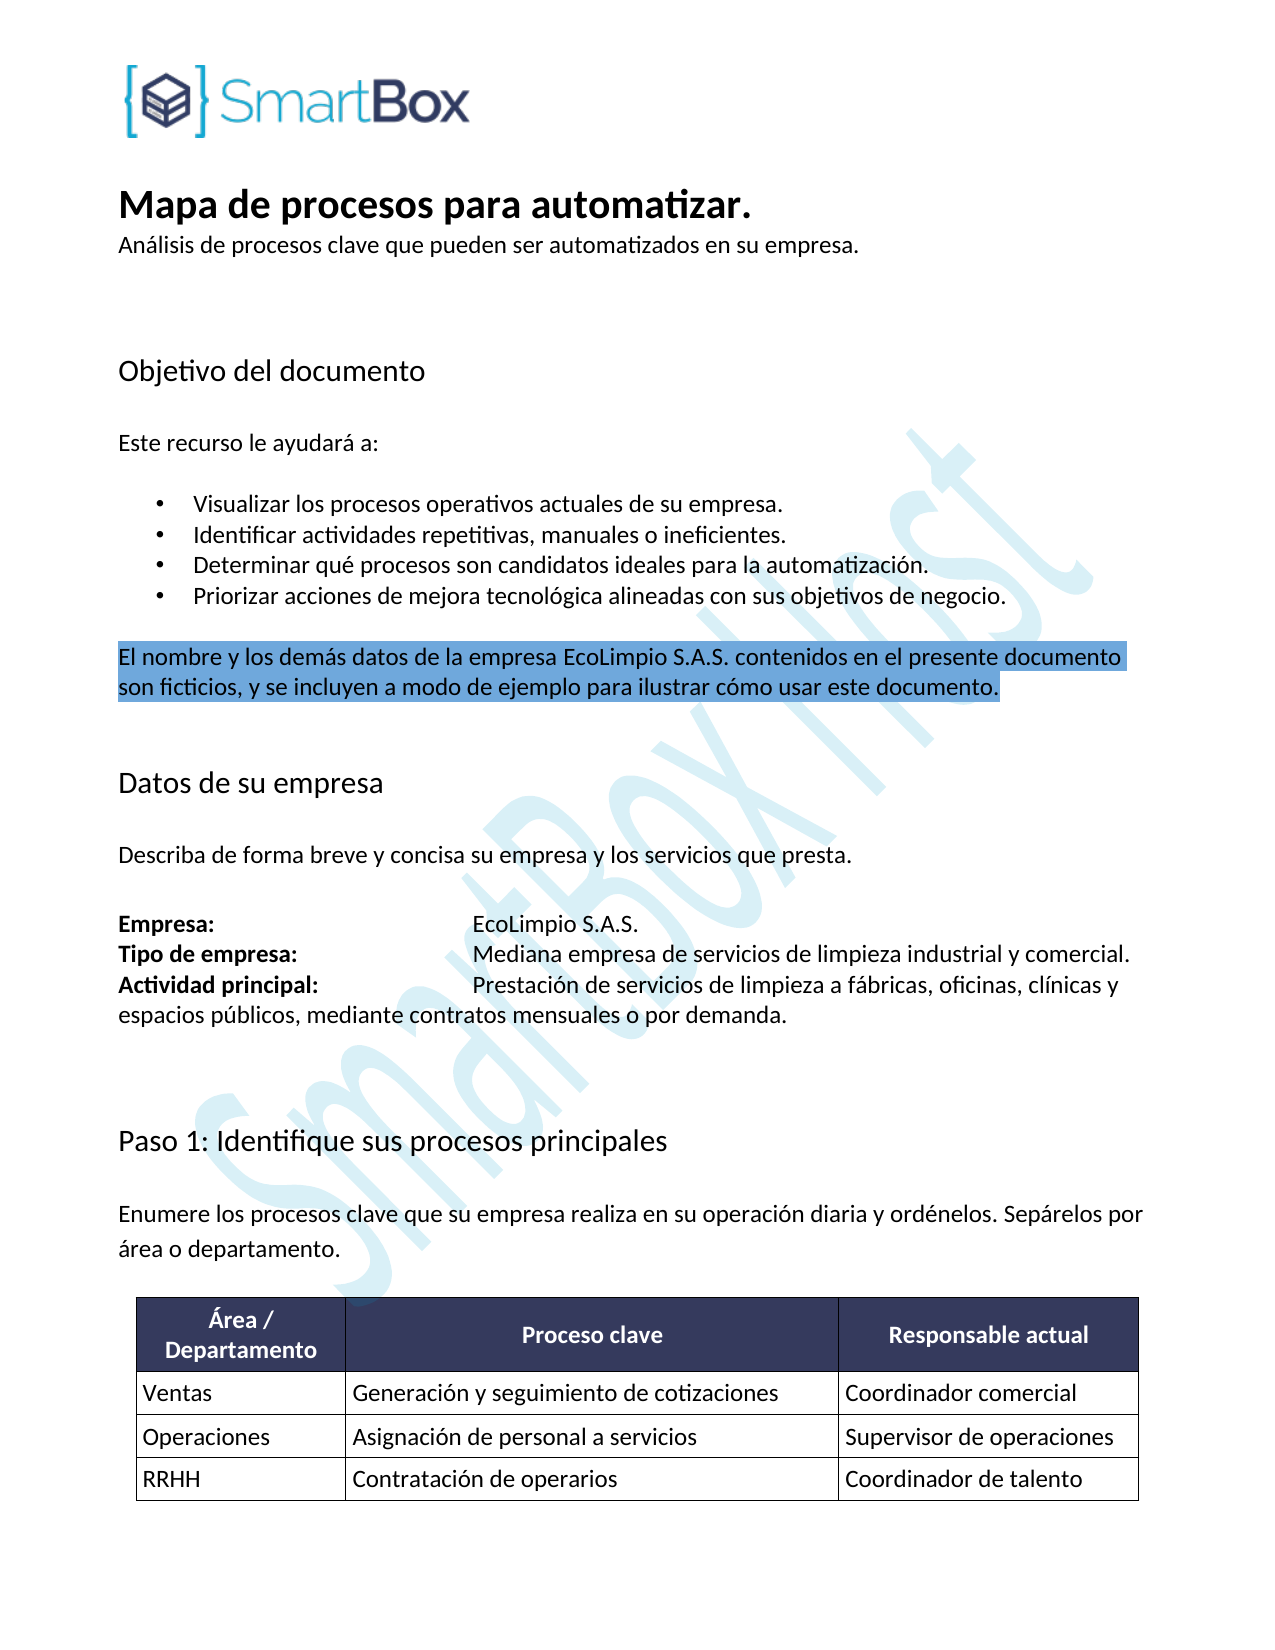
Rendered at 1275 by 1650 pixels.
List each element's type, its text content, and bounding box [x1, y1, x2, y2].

text Describa de forma breve y concisa su empresa y los servicios que presta. [118, 839, 522, 870]
table_cell Contratación de operarios [346, 1458, 838, 1500]
text Tipo de empresa: Mediana empresa de servicios de limpieza industrial y comercial. [691, 938, 1157, 969]
text Describa de forma breve y concisa su empresa y los servicios que presta. [726, 839, 774, 870]
text Tipo de empresa: Mediana empresa de servicios de limpieza industrial y comercial. [611, 938, 673, 969]
text Tipo de empresa: Mediana empresa de servicios de limpieza industrial y comercial. [485, 938, 543, 969]
text Paso 1: Identifique sus procesos principales [385, 1122, 474, 1160]
text El nombre y los demás datos de la empresa EcoLimpio S.A.S. contenidos en el presente documento son ficticios, y se incluyen a modo de ejemplo para ilustrar cómo usar este documento. [969, 641, 1157, 702]
text El nombre y los demás datos de la empresa EcoLimpio S.A.S. contenidos en el presente documento son ficticios, y se incluyen a modo de ejemplo para ilustrar cómo usar este documento. [118, 641, 781, 702]
text Describa de forma breve y concisa su empresa y los servicios que presta. [644, 839, 730, 870]
text Describa de forma breve y concisa su empresa y los servicios que presta. [775, 839, 1157, 870]
text Describa de forma breve y concisa su empresa y los servicios que presta. [512, 839, 589, 870]
text Paso 1: Identifique sus procesos principales [118, 1122, 210, 1160]
text Empresa: EcoLimpio S.A.S. [118, 908, 496, 938]
text Tipo de empresa: Mediana empresa de servicios de limpieza industrial y comercial. [534, 938, 621, 969]
text Este recurso le ayudará a: [118, 427, 1157, 458]
text Objetivo del documento [118, 351, 1157, 389]
list Determinar qué procesos son candidatos ideales para la automatización. [923, 549, 1044, 580]
list Visualizar los procesos operativos actuales de su empresa. [156, 488, 982, 519]
list Identificar actividades repetitivas, manuales o ineficientes. [156, 519, 903, 549]
table_header Proceso clave [346, 1298, 838, 1371]
text Análisis de procesos clave que pueden ser automatizados en su empresa. [118, 229, 1157, 259]
text El nombre y los demás datos de la empresa EcoLimpio S.A.S. contenidos en el presente documento son ficticios, y se incluyen a modo de ejemplo para ilustrar cómo usar este documento. [838, 641, 946, 702]
table_cell Coordinador comercial [839, 1372, 1138, 1414]
table_cell Supervisor de operaciones [839, 1415, 1138, 1457]
list [910, 519, 1012, 549]
table_cell Coordinador de talento [839, 1458, 1138, 1500]
text Paso 1: Identifique sus procesos principales [324, 1122, 402, 1160]
text Enumere los procesos clave que su empresa realiza en su operación diaria y ordénelos. Sepárelos por área o departamento. [118, 1198, 370, 1263]
text Describa de forma breve y concisa su empresa y los servicios que presta. [592, 839, 650, 870]
text Actividad principal: Prestación de servicios de limpieza a fábricas, oficinas, clínicas y espacios públicos, mediante contratos mensuales o por demanda. [488, 969, 607, 1030]
text Empresa: EcoLimpio S.A.S. [517, 908, 590, 938]
list [973, 488, 1157, 519]
list Determinar qué procesos son candidatos ideales para la automatización. [156, 549, 950, 580]
list Priorizar acciones de mejora tecnológica alineadas con sus objetivos de negocio. [854, 580, 922, 610]
text Mapa de procesos para automatizar. [118, 178, 1157, 229]
table_cell Ventas [137, 1372, 345, 1414]
list Priorizar acciones de mejora tecnológica alineadas con sus objetivos de negocio. [912, 580, 1021, 610]
text Datos de su empresa [118, 763, 737, 801]
list Priorizar acciones de mejora tecnológica alineadas con sus objetivos de negocio. [1017, 580, 1157, 610]
table_cell Generación y seguimiento de cotizaciones [346, 1372, 838, 1414]
table_header Responsable actual [839, 1298, 1138, 1371]
table_cell RRHH [137, 1458, 345, 1500]
table_cell Asignación de personal a servicios [346, 1415, 838, 1457]
text Tipo de empresa: Mediana empresa de servicios de limpieza industrial y comercial. [118, 938, 475, 969]
table_cell Operaciones [137, 1415, 345, 1457]
list [1004, 519, 1157, 549]
list Priorizar acciones de mejora tecnológica alineadas con sus objetivos de negocio. [156, 580, 785, 610]
list Determinar qué procesos son candidatos ideales para la automatización. [1034, 549, 1157, 580]
text Paso 1: Identifique sus procesos principales [218, 1122, 329, 1160]
text Paso 1: Identifique sus procesos principales [457, 1122, 1157, 1160]
text Actividad principal: Prestación de servicios de limpieza a fábricas, oficinas, clínicas y espacios públicos, mediante contratos mensuales o por demanda. [565, 969, 1157, 1030]
text Actividad principal: Prestación de servicios de limpieza a fábricas, oficinas, clínicas y espacios públicos, mediante contratos mensuales o por demanda. [118, 969, 515, 1030]
list Priorizar acciones de mejora tecnológica alineadas con sus objetivos de negocio. [777, 580, 844, 610]
text Enumere los procesos clave que su empresa realiza en su operación diaria y ordénelos. Sepárelos por área o departamento. [340, 1198, 1157, 1263]
text Empresa: EcoLimpio S.A.S. [589, 908, 670, 938]
text [735, 763, 1157, 801]
text Empresa: EcoLimpio S.A.S. [668, 908, 1157, 938]
picture [124, 65, 470, 138]
table_header Área / Departamento [137, 1298, 345, 1371]
